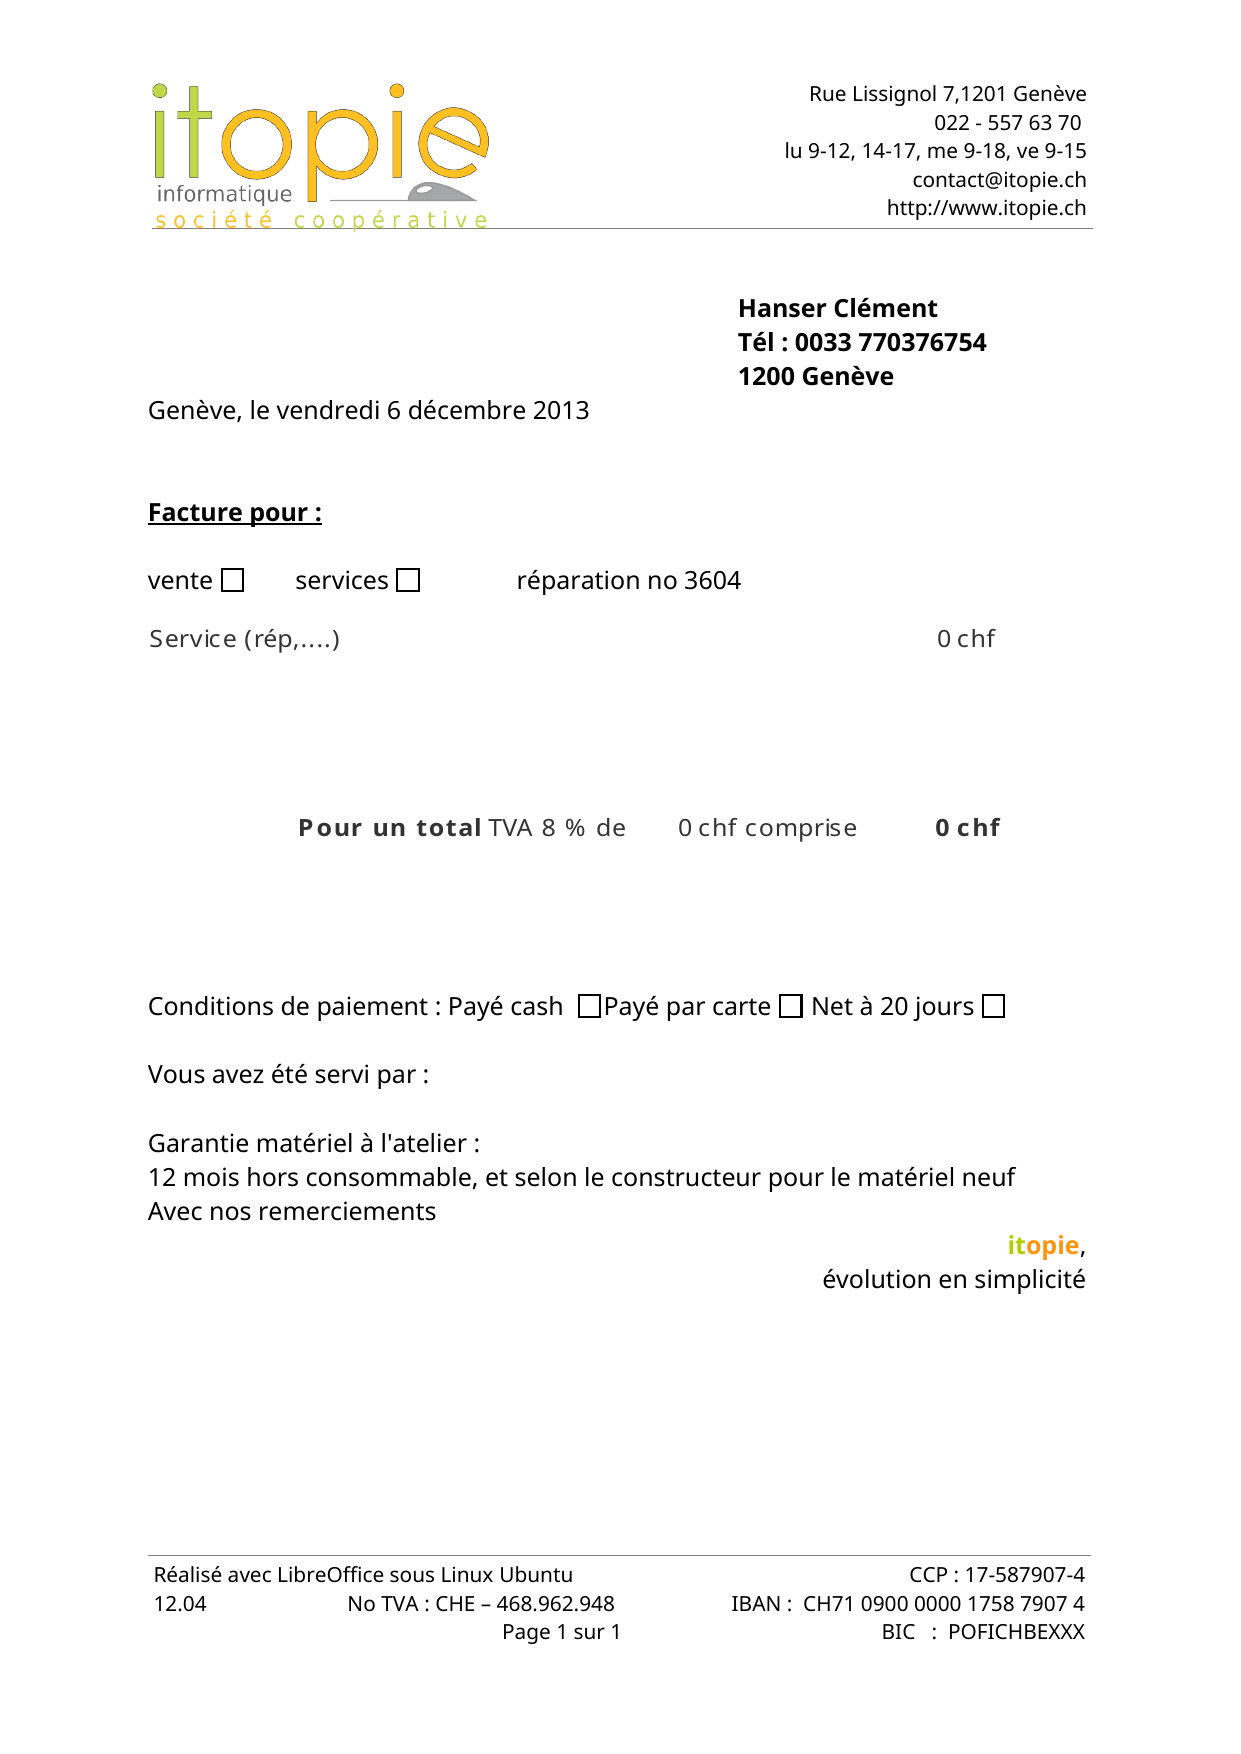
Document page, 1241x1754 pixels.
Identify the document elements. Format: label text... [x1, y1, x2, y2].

text 1200 Genève [148, 358, 1093, 392]
picture [138, 72, 500, 244]
text Garantie matériel à l'atelier : [148, 1125, 1093, 1159]
text Avec nos remerciements [148, 1193, 1093, 1227]
text Conditions de paiement : Payé cash Payé par carte Net à 20 jours [148, 989, 1093, 1023]
text 12 mois hors consommable, et selon le constructeur pour le matériel neuf [148, 1159, 1093, 1193]
text Hanser Clément [148, 290, 1093, 324]
text vente services réparation no 3604 [148, 563, 1093, 597]
text évolution en simplicité [148, 1262, 1093, 1296]
text Facture pour : [148, 495, 1093, 529]
text itopie, [148, 1227, 1093, 1262]
text Genève, le vendredi 6 décembre 2013 [148, 392, 1093, 427]
text Vous avez été servi par : [148, 1057, 1093, 1091]
text Tél : 0033 770376754 [148, 324, 1093, 358]
